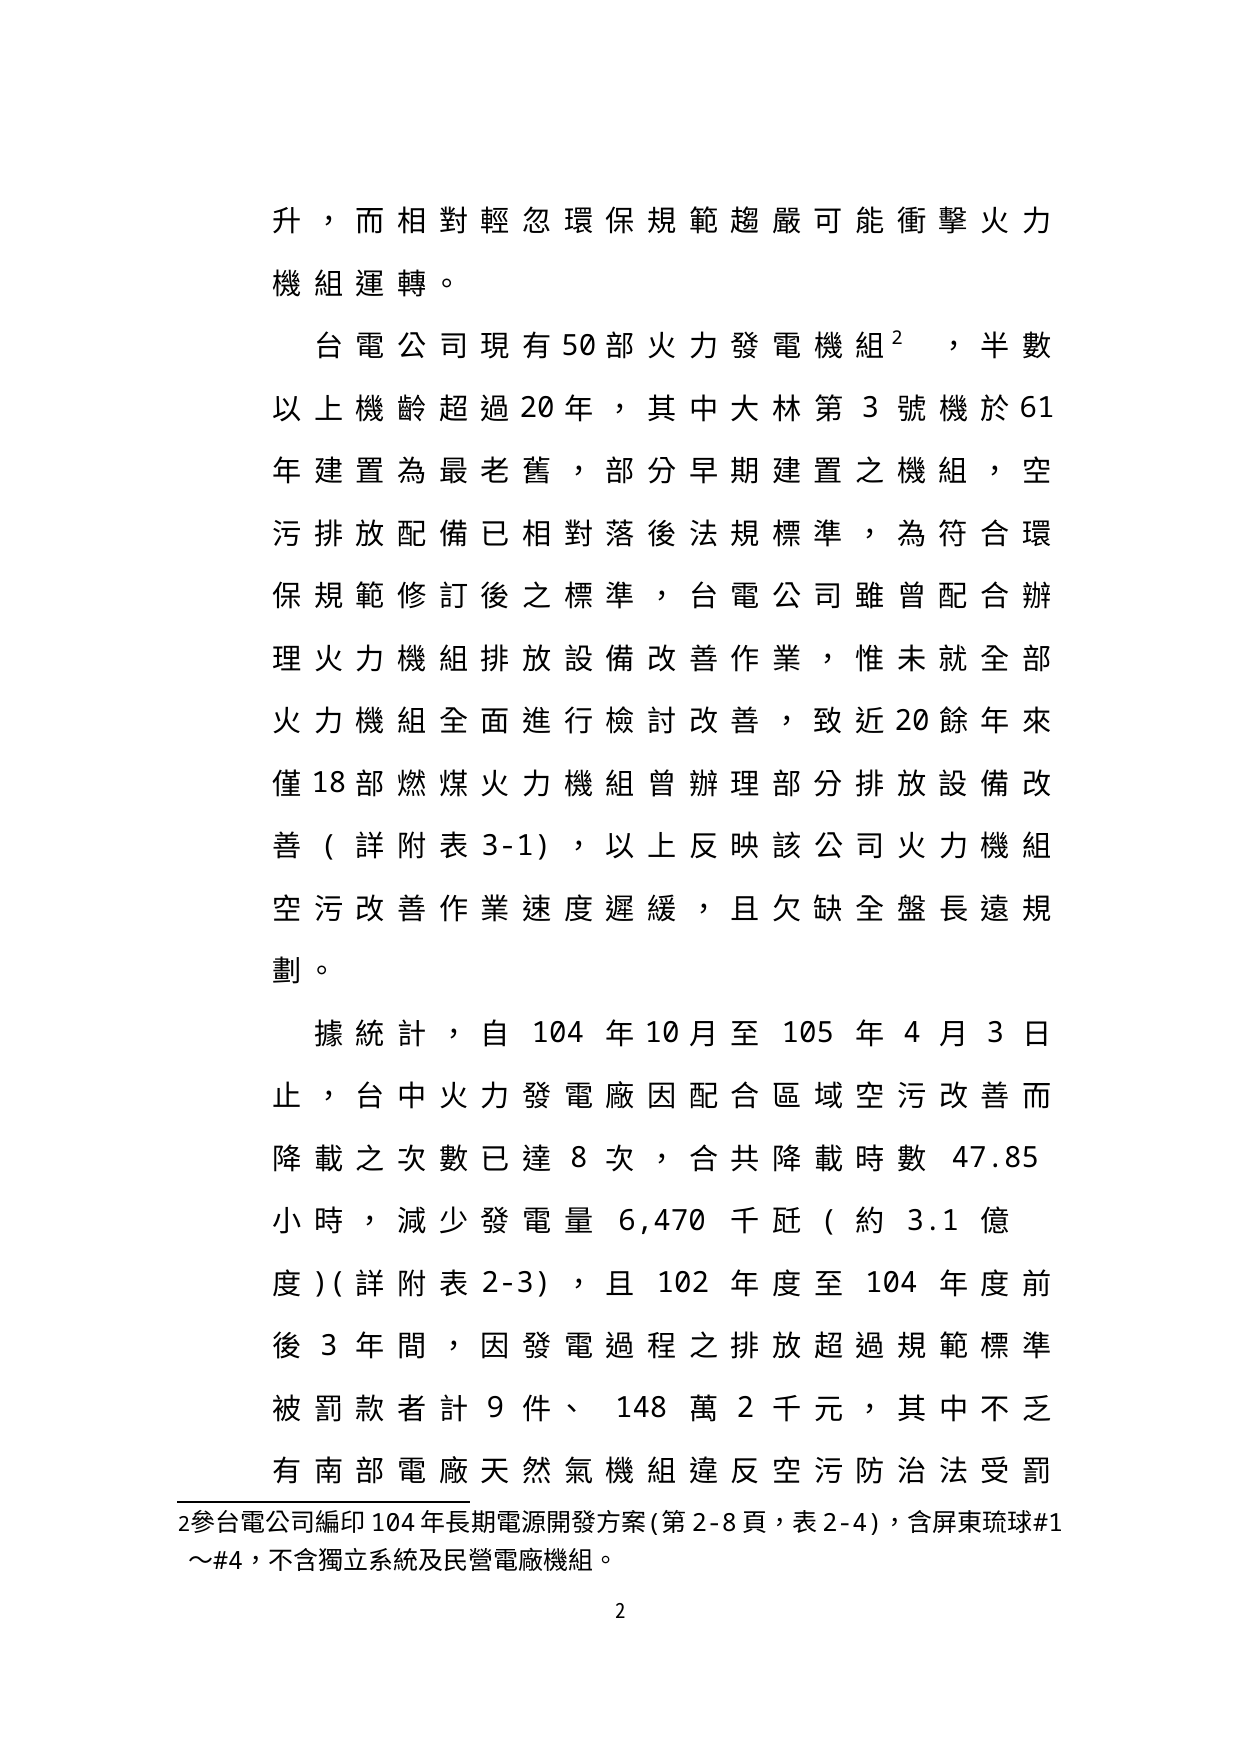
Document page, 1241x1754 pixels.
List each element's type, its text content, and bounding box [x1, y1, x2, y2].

text 升，而相對輕忽環保規範趨嚴可能衝擊火力機組運轉。 [242, 177, 1058, 302]
text 台電公司現有50部火力發電機組，半數以上機齡超過20年，其中大林第3號機於61年建置為最老舊，部分早期建置之機組，空污排放配備已相對落後法規標準，為符合環保規範修訂後之標準，台電公司雖曾配合辦理火力機組排放設備改善作業，惟未就全部火力機組全面進行檢討改善，致近20餘年來僅18部燃煤火力機組曾辦理部分排放設備改善(詳附表3-1)，以上反映該公司火力機組空污改善作業速度遲緩，且欠缺全盤長遠規劃。 [242, 302, 1058, 990]
text 參台電公司編印104年長期電源開發方案(第2-8頁，表2-4)，含屏東琉球#1～#4，不含獨立系統及民營電廠機組。 [177, 1502, 1063, 1577]
text 據統計，自104年10月至105年4月3日止，台中火力發電廠因配合區域空污改善而降載之次數已達8次，合共降載時數47.85小時，減少發電量6,470千瓩(約3.1億度)(詳附表2-3)，且102年度至104年度前後3年間，因發電過程之排放超過規範標準被罰款者計9件、148萬2千元，其中不乏有南部電廠天然氣機組違反空污防治法受罰 [242, 990, 1058, 1490]
